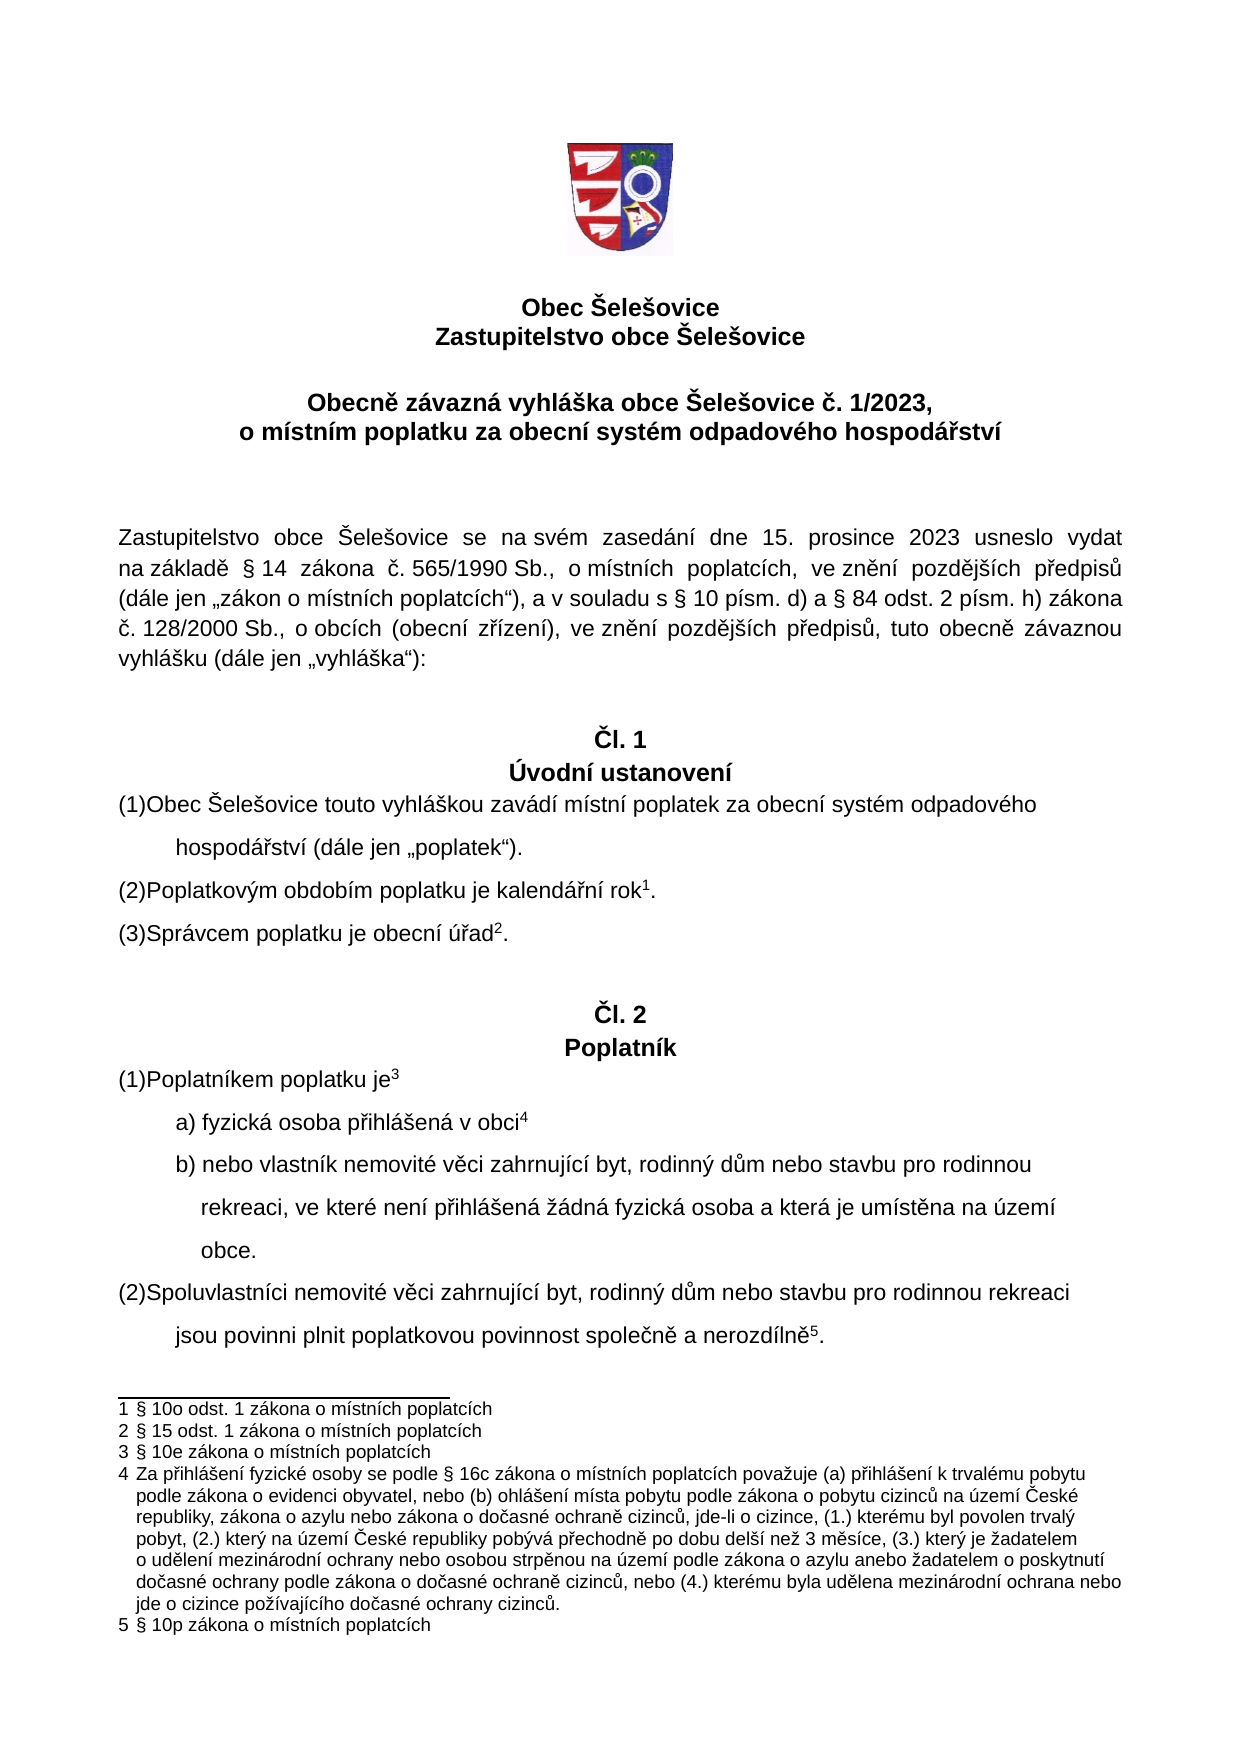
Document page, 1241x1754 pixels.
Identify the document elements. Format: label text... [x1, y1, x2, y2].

list § 10o odst. 1 zákona o místních poplatcích [118, 1398, 1122, 1420]
text Obec Šelešovice Zastupitelstvo obce Šelešovice [118, 293, 1122, 351]
text obce. [118, 1237, 1122, 1263]
list Správcem poplatku je obecní úřad. [118, 919, 1122, 946]
text Za přihlášení fyzické osoby se podle § 16c zákona o místních poplatcích považuje (a) přihlášení k trvalému pobytu podle zákona o evidenci obyvatel, nebo (b) ohlášení místa pobytu podle zákona o pobytu cizinců na území České republiky, zákona o azylu nebo zákona o dočasné ochraně cizinců, jde-li o cizince, (1.) kterému byl povolen trvalý pobyt, (2.) který na území České republiky pobývá přechodně po dobu delší než 3 měsíce, (3.) který je žadatelem o udělení mezinárodní ochrany nebo osobou strpěnou na území podle zákona o azylu anebo žadatelem o poskytnutí dočasné ochrany podle zákona o dočasné ochraně cizinců, nebo (4.) kterému byla udělena mezinárodní ochrana nebo jde o cizince požívajícího dočasné ochrany cizinců. [118, 1463, 1122, 1614]
list Obec Šelešovice touto vyhláškou zavádí místní poplatek za obecní systém odpadového [118, 791, 1122, 818]
list Poplatkovým obdobím poplatku je kalendářní rok. [118, 877, 1122, 903]
text b) nebo vlastník nemovité věci zahrnující byt, rodinný dům nebo stavbu pro rodinnou [118, 1151, 1122, 1177]
list § 15 odst. 1 zákona o místních poplatcích [118, 1420, 1122, 1441]
list § 10e zákona o místních poplatcích [118, 1441, 1122, 1463]
text rekreaci, ve které není přihlášená žádná fyzická osoba a která je umístěna na území [118, 1194, 1122, 1220]
text Zastupitelstvo obce Šelešovice se na svém zasedání dne 15. prosince 2023 usneslo vydat na základě § 14 zákona č. 565/1990 Sb., o místních poplatcích, ve znění pozdějších předpisů (dále jen „zákon o místních poplatcích“), a v souladu s § 10 písm. d) a § 84 odst. 2 písm. h) zákona č. 128/2000 Sb., o obcích (obecní zřízení), ve znění pozdějších předpisů, tuto obecně závaznou vyhlášku (dále jen „vyhláška“): [118, 524, 1122, 671]
subtitle Obecně závazná vyhláška obce Šelešovice č. 1/2023, o místním poplatku za obecní systém odpadového hospodářství [118, 388, 1122, 445]
subtitle Čl. 1 Úvodní ustanovení [118, 725, 1122, 787]
text hospodářství (dále jen „poplatek“). [118, 834, 1122, 860]
text a) fyzická osoba přihlášená v obci [118, 1108, 1122, 1135]
text jsou povinni plnit poplatkovou povinnost společně a nerozdílně. [118, 1322, 1122, 1348]
list Poplatníkem poplatku je [118, 1066, 1122, 1092]
text § 10p zákona o místních poplatcích [118, 1614, 1122, 1635]
subtitle Čl. 2 Poplatník [118, 1000, 1122, 1061]
list Spoluvlastníci nemovité věci zahrnující byt, rodinný dům nebo stavbu pro rodinnou rekreaci [118, 1279, 1122, 1306]
